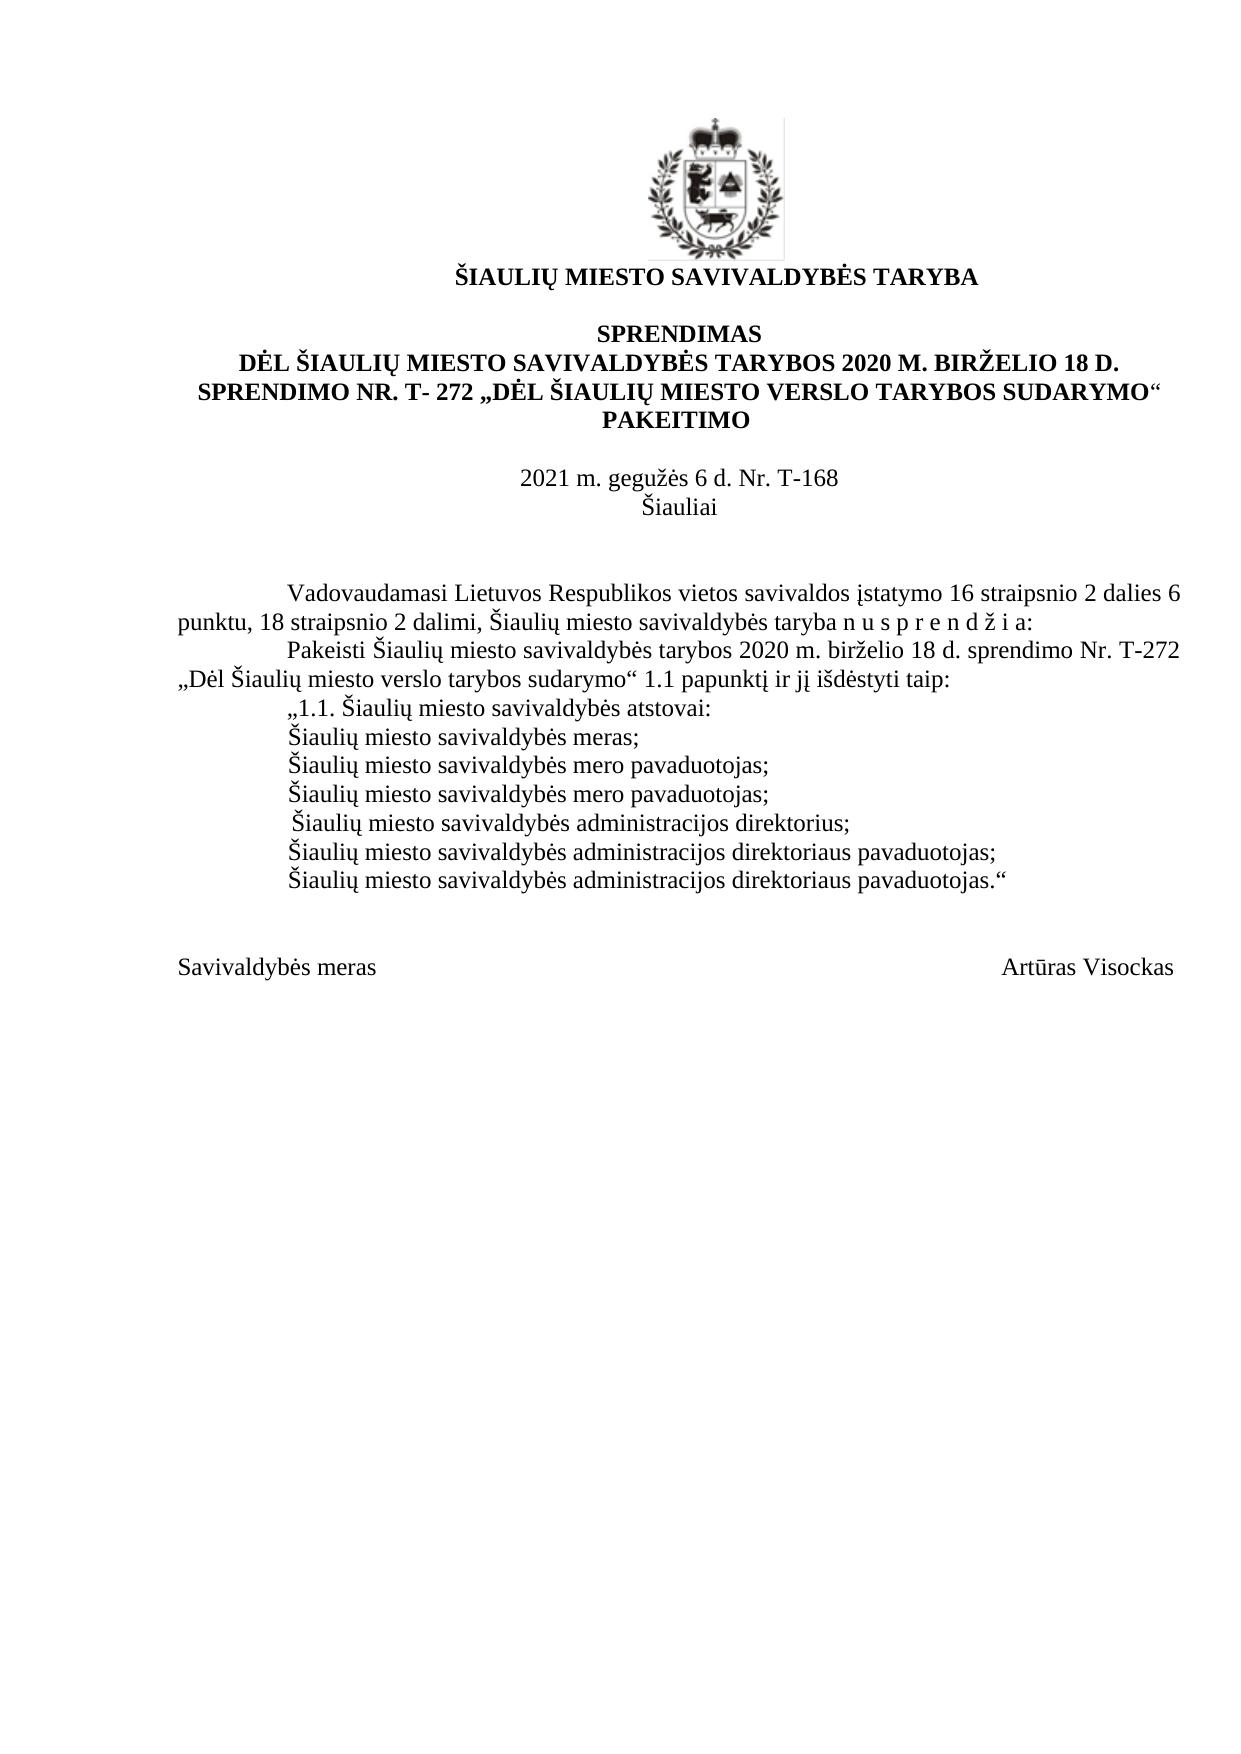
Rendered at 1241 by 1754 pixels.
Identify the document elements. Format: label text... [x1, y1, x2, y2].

text 2021 m. gegužės 6 d. Nr. T-168 [177, 463, 1181, 492]
text Pakeisti Šiaulių miesto savivaldybės tarybos 2020 m. birželio 18 d. sprendimo Nr. T-272 „Dėl Šiaulių miesto verslo tarybos sudarymo“ 1.1 papunktį ir jį išdėstyti taip: [177, 636, 1181, 693]
text „1.1. Šiaulių miesto savivaldybės atstovai: [177, 693, 1181, 722]
text Vadovaudamasi Lietuvos Respublikos vietos savivaldos įstatymo 16 straipsnio 2 dalies 6 punktu, 18 straipsnio 2 dalimi, Šiaulių miesto savivaldybės taryba n u s p r e n d ž i a: [177, 578, 1181, 636]
text Šiaulių miesto savivaldybės administracijos direktoriaus pavaduotojas; [177, 837, 1181, 866]
text Šiaulių miesto savivaldybės administracijos direktorius; [148, 808, 1181, 837]
text Šiaulių miesto savivaldybės mero pavaduotojas; [177, 751, 1181, 779]
text Šiaulių miesto savivaldybės meras; [177, 722, 1181, 751]
text Šiauliai [177, 492, 1181, 521]
text Šiaulių miesto savivaldybės mero pavaduotojas; [285, 779, 1181, 808]
text DĖL ŠIAULIŲ MIESTO SAVIVALDYBĖS TARYBOS 2020 M. BIRŽELIO 18 D. SPRENDIMO NR. T- 272 „DĖL ŠIAULIŲ MIESTO VERSLO TARYBOS SUDARYMO“ PAKEITIMO [177, 348, 1181, 434]
text SPRENDIMAS [177, 319, 1181, 348]
text Šiaulių miesto savivaldybės administracijos direktoriaus pavaduotojas.“ [177, 866, 1181, 894]
subtitle ŠIAULIŲ MIESTO SAVIVALDYBĖS TARYBA [177, 262, 1181, 291]
text Savivaldybės meras Artūras Visockas [177, 952, 1181, 981]
